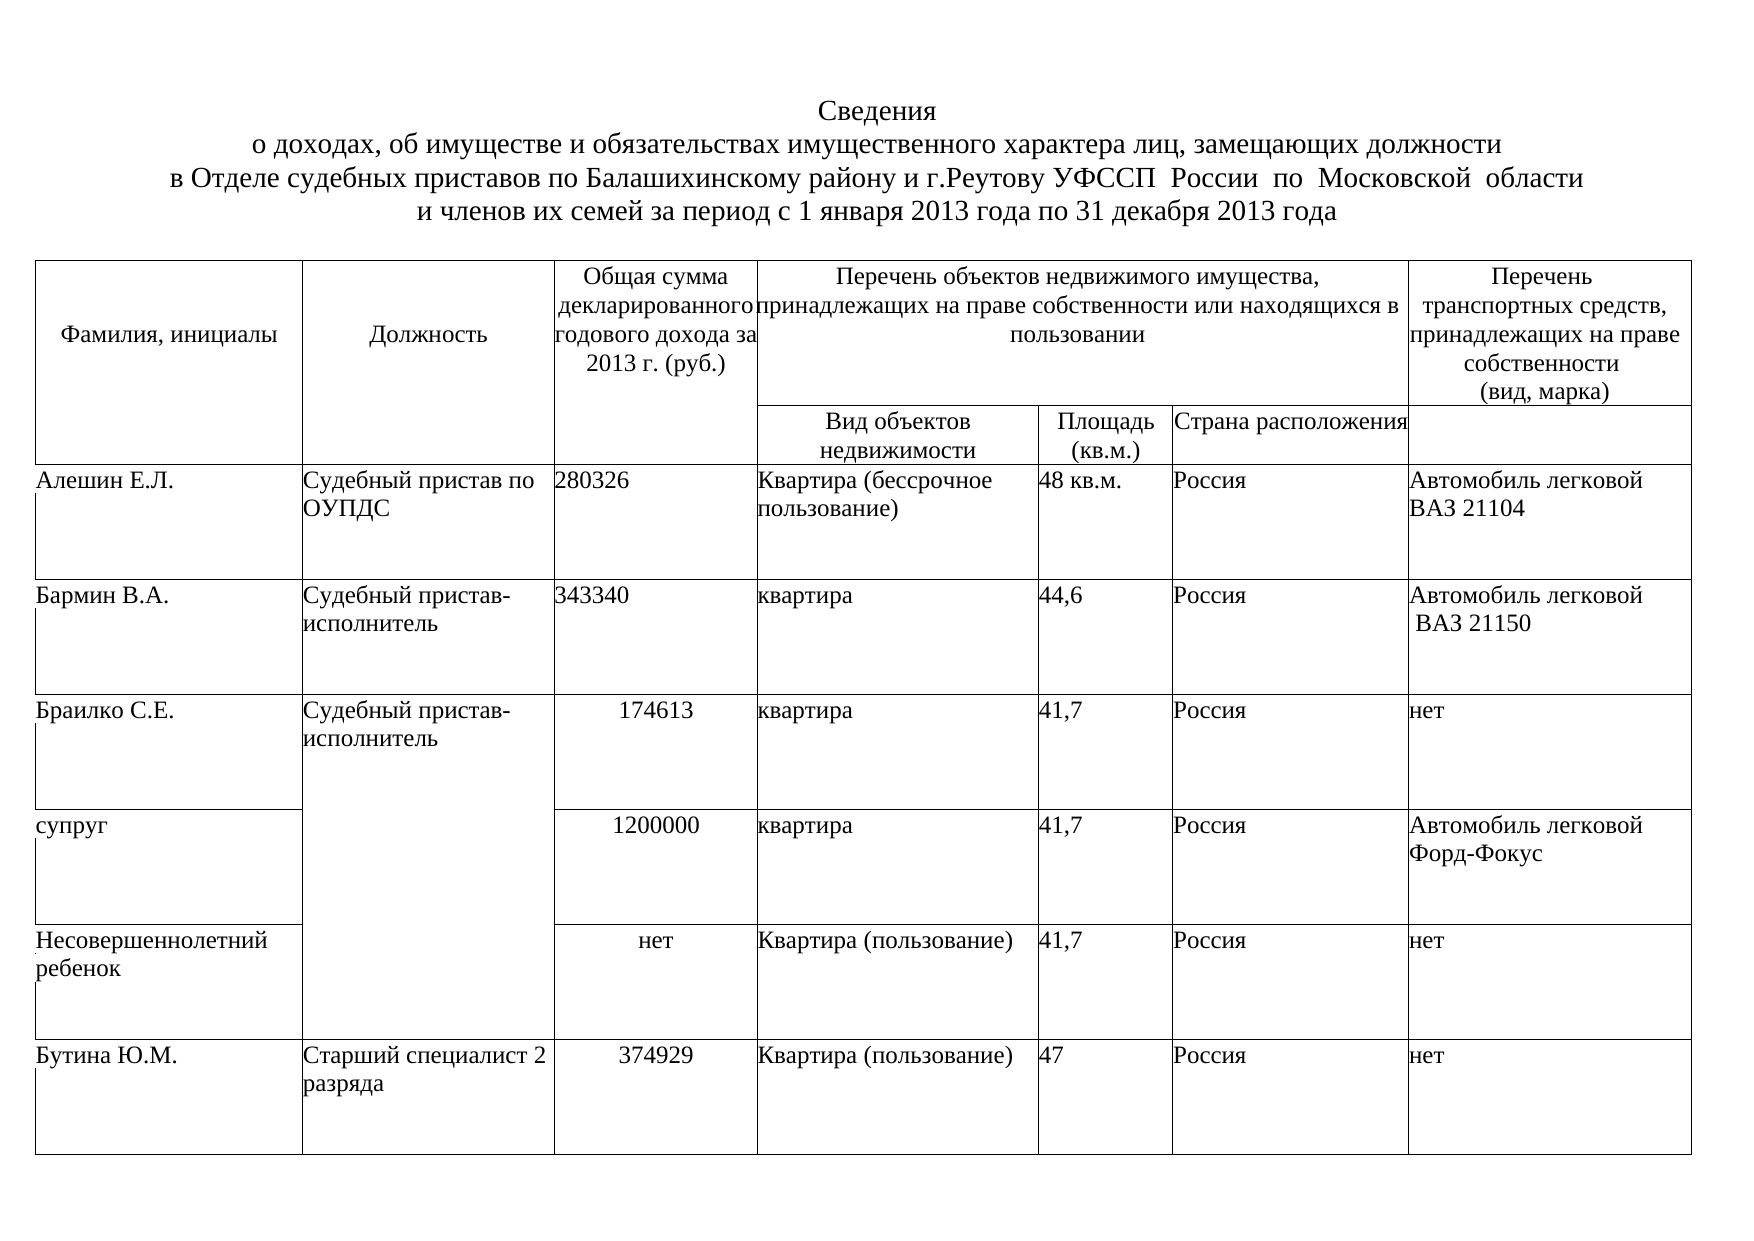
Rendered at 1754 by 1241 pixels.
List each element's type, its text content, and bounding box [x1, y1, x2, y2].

table_cell Судебный пристав-исполнитель [303, 695, 554, 1039]
table_cell 374929 [555, 1040, 757, 1154]
table_cell Квартира (пользование) [758, 1040, 1038, 1154]
text Сведения [118, 93, 1636, 126]
table_cell нет [555, 925, 757, 1039]
table_cell 1200000 [555, 810, 757, 924]
table_cell Площадь (кв.м.) [1039, 406, 1172, 464]
table_cell квартира [758, 810, 1038, 924]
table_cell [1409, 406, 1691, 464]
table_header Перечень транспортных средств, принадлежащих на праве собственности (вид, марка) [1409, 261, 1691, 405]
table_cell [1692, 464, 1754, 579]
table_cell Бутина Ю.М. [36, 1040, 302, 1154]
table_cell Автомобиль легковой ВАЗ 21104 [1409, 465, 1691, 579]
table_cell Страна расположения [1173, 406, 1408, 464]
table_header Общая сумма декларированного годового дохода за 2013 г. (руб.) [555, 261, 757, 464]
table_header Должность [303, 261, 554, 464]
text и членов их семей за период с 1 января 2013 года по 31 декабря 2013 года [118, 193, 1636, 227]
table_cell нет [1409, 925, 1691, 1039]
table_cell 343340 [555, 580, 757, 694]
table_cell Старший специалист 2 разряда [303, 1040, 554, 1154]
table_cell Россия [1173, 695, 1408, 809]
table_cell [1692, 809, 1754, 924]
table_cell 48 кв.м. [1039, 465, 1172, 579]
table_cell Россия [1173, 580, 1408, 694]
table_header Фамилия, инициалы [36, 261, 302, 464]
table_cell Алешин Е.Л. [36, 465, 302, 579]
table_cell квартира [758, 695, 1038, 809]
table_cell Квартира (пользование) [758, 925, 1038, 1039]
text в Отделе судебных приставов по Балашихинскому району и г.Реутову УФССП России по Московской области [118, 160, 1636, 193]
table_cell Бармин В.А. [36, 580, 302, 694]
table_cell супруг [36, 810, 302, 924]
table_cell Браилко С.Е. [36, 695, 302, 809]
table_cell Судебный пристав по ОУПДС [303, 465, 554, 579]
table_cell Несовершеннолетний ребенок [36, 925, 302, 1039]
table_cell нет [1409, 1040, 1691, 1154]
table_cell Россия [1173, 465, 1408, 579]
table_cell 47 [1039, 1040, 1172, 1154]
table_cell 41,7 [1039, 695, 1172, 809]
table_cell [1692, 924, 1754, 1039]
table_cell Автомобиль легковой ВАЗ 21150 [1409, 580, 1691, 694]
table_cell Автомобиль легковой Форд-Фокус [1409, 810, 1691, 924]
table_cell [1692, 694, 1754, 809]
table_cell Россия [1173, 1040, 1408, 1154]
table_cell Квартира (бессрочное пользование) [758, 465, 1038, 579]
table_cell 41,7 [1039, 925, 1172, 1039]
table_cell 174613 [555, 695, 757, 809]
table_cell Россия [1173, 925, 1408, 1039]
table_cell [1692, 579, 1754, 694]
table_header Перечень объектов недвижимого имущества, принадлежащих на праве собственности или находящихся в пользовании [758, 261, 1408, 405]
table_cell 41,7 [1039, 810, 1172, 924]
table_cell 280326 [555, 465, 757, 579]
table_cell Вид объектов недвижимости [758, 406, 1038, 464]
table_cell [1692, 405, 1754, 464]
table_cell Судебный пристав-исполнитель [303, 580, 554, 694]
table_header [1692, 260, 1754, 405]
table_cell [1692, 1039, 1754, 1154]
table_cell Россия [1173, 810, 1408, 924]
table_cell 44,6 [1039, 580, 1172, 694]
table_cell квартира [758, 580, 1038, 694]
table_cell нет [1409, 695, 1691, 809]
text о доходах, об имуществе и обязательствах имущественного характера лиц, замещающих должности [118, 126, 1636, 160]
